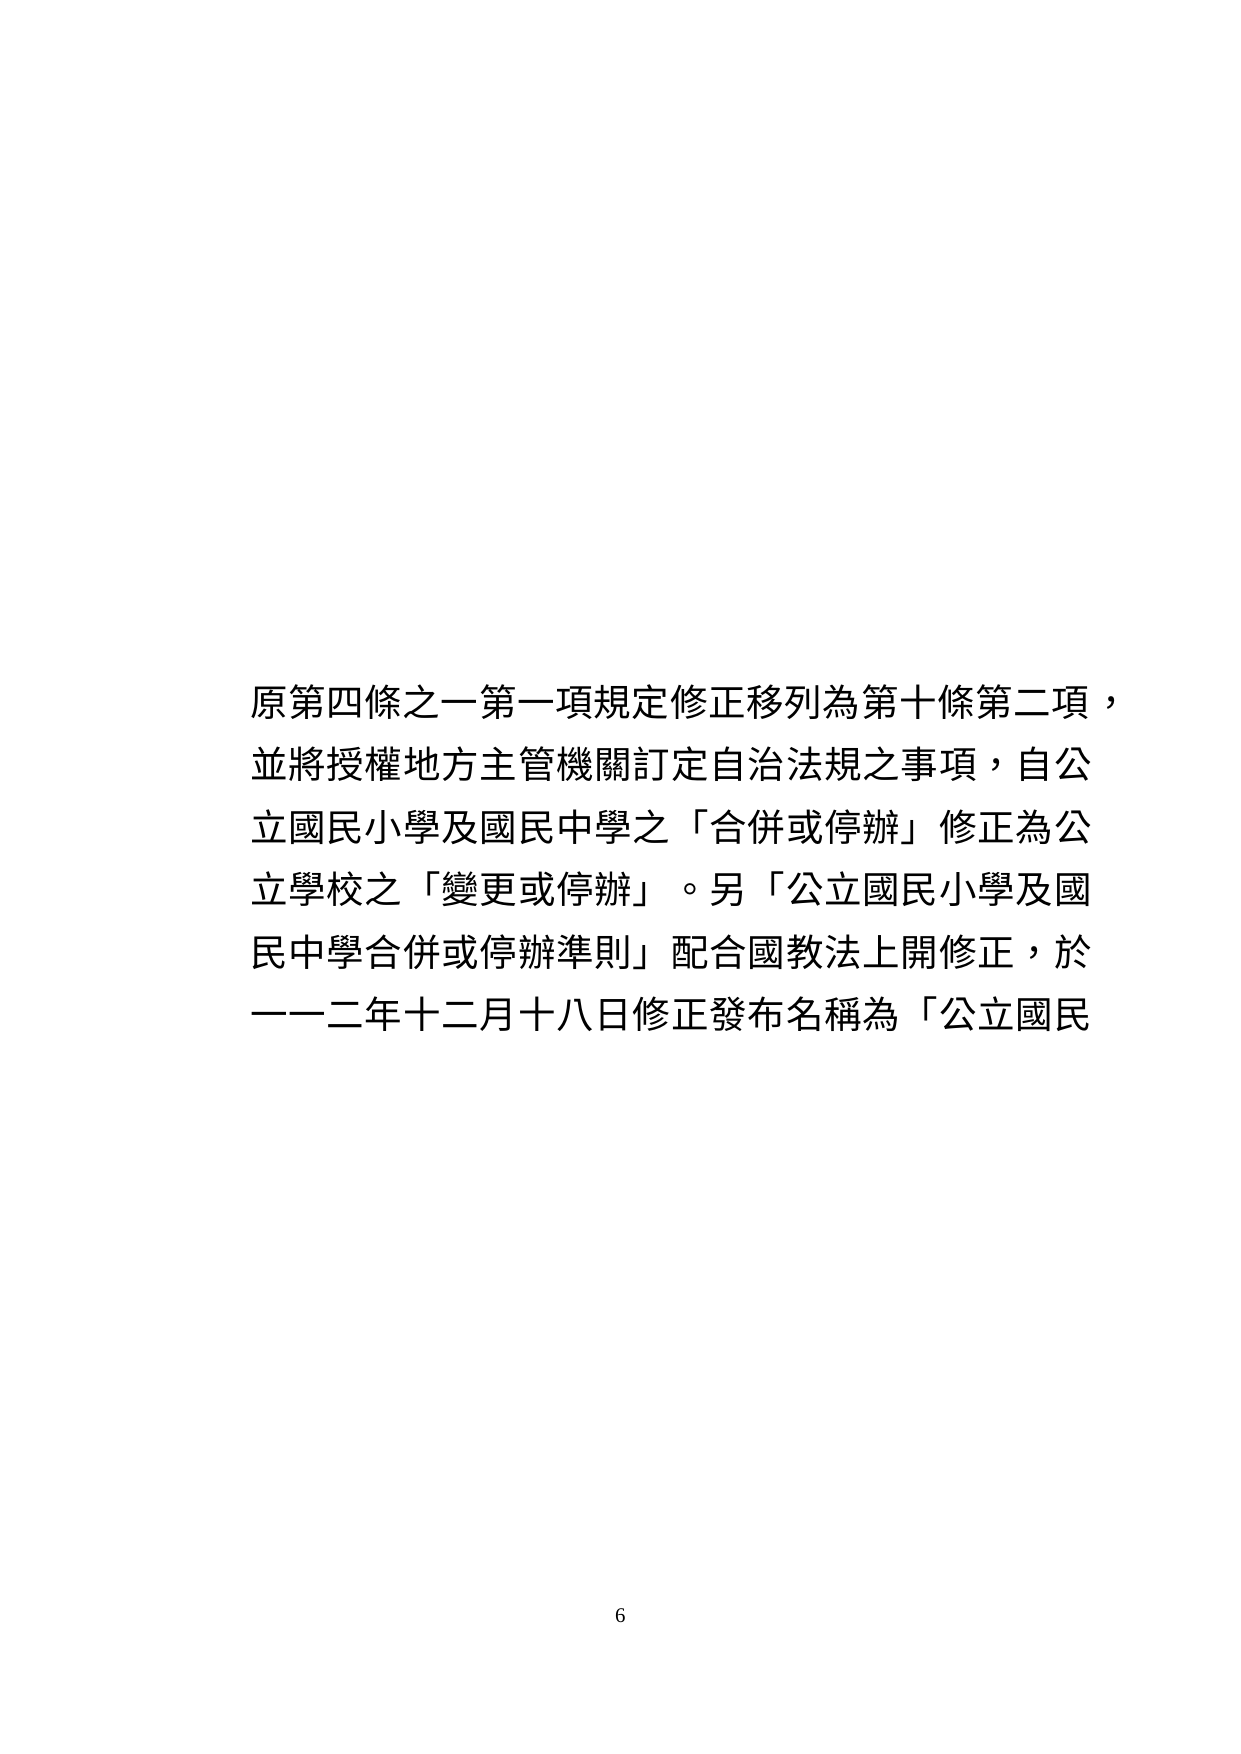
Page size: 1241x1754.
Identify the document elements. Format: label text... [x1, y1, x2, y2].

text (二)查國教法於一一二年六月二十一日修正公布全文，原第四條之一第一項規定修正移列為第十條第二項，並將授權地方主管機關訂定自治法規之事項，自公立國民小學及國民中學之「合併或停辦」修正為公立學校之「變更或停辦」。另「公立國民小學及國民中學合併或停辦準則」配合國教法上開修正，於一一二年十二月十八日修正發布名稱為「公立國民小學及國民中學變更或停辦準則」(以下簡稱本準則)，原第十條條次變更為第十五條規定。是以，配合國教法及本準則相關規定修正內容，並因應實務運作需求，爰擬修正本辦法，並將名稱修正為「臺北市立國民中小學變更或停辦辦法」。 [176, 658, 1092, 1033]
